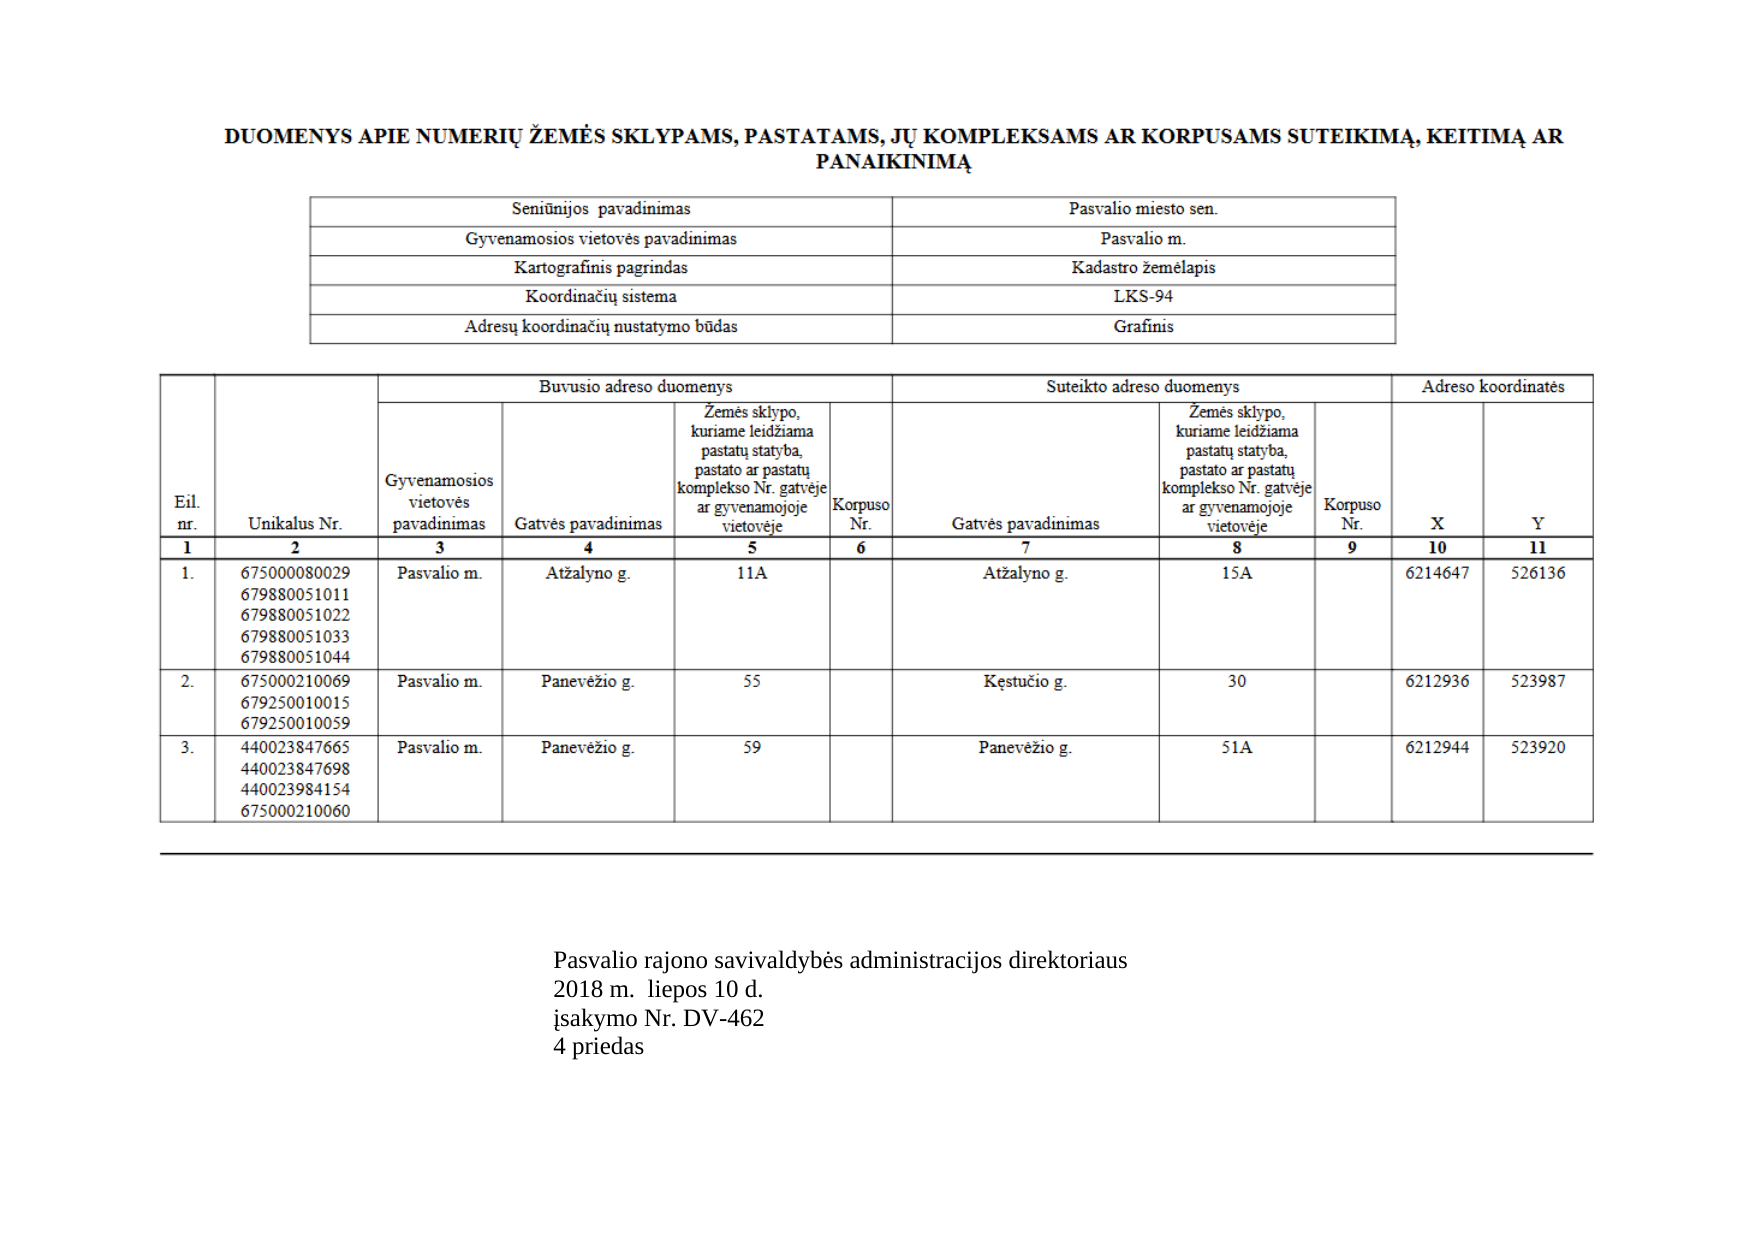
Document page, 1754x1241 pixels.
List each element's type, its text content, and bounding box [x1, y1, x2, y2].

table_header [118, 945, 542, 1089]
table_header Pasvalio rajono savivaldybės administracijos direktoriaus 2018 m. liepos 10 d. įsakymo Nr. DV-462 4 priedas [542, 945, 1142, 1089]
